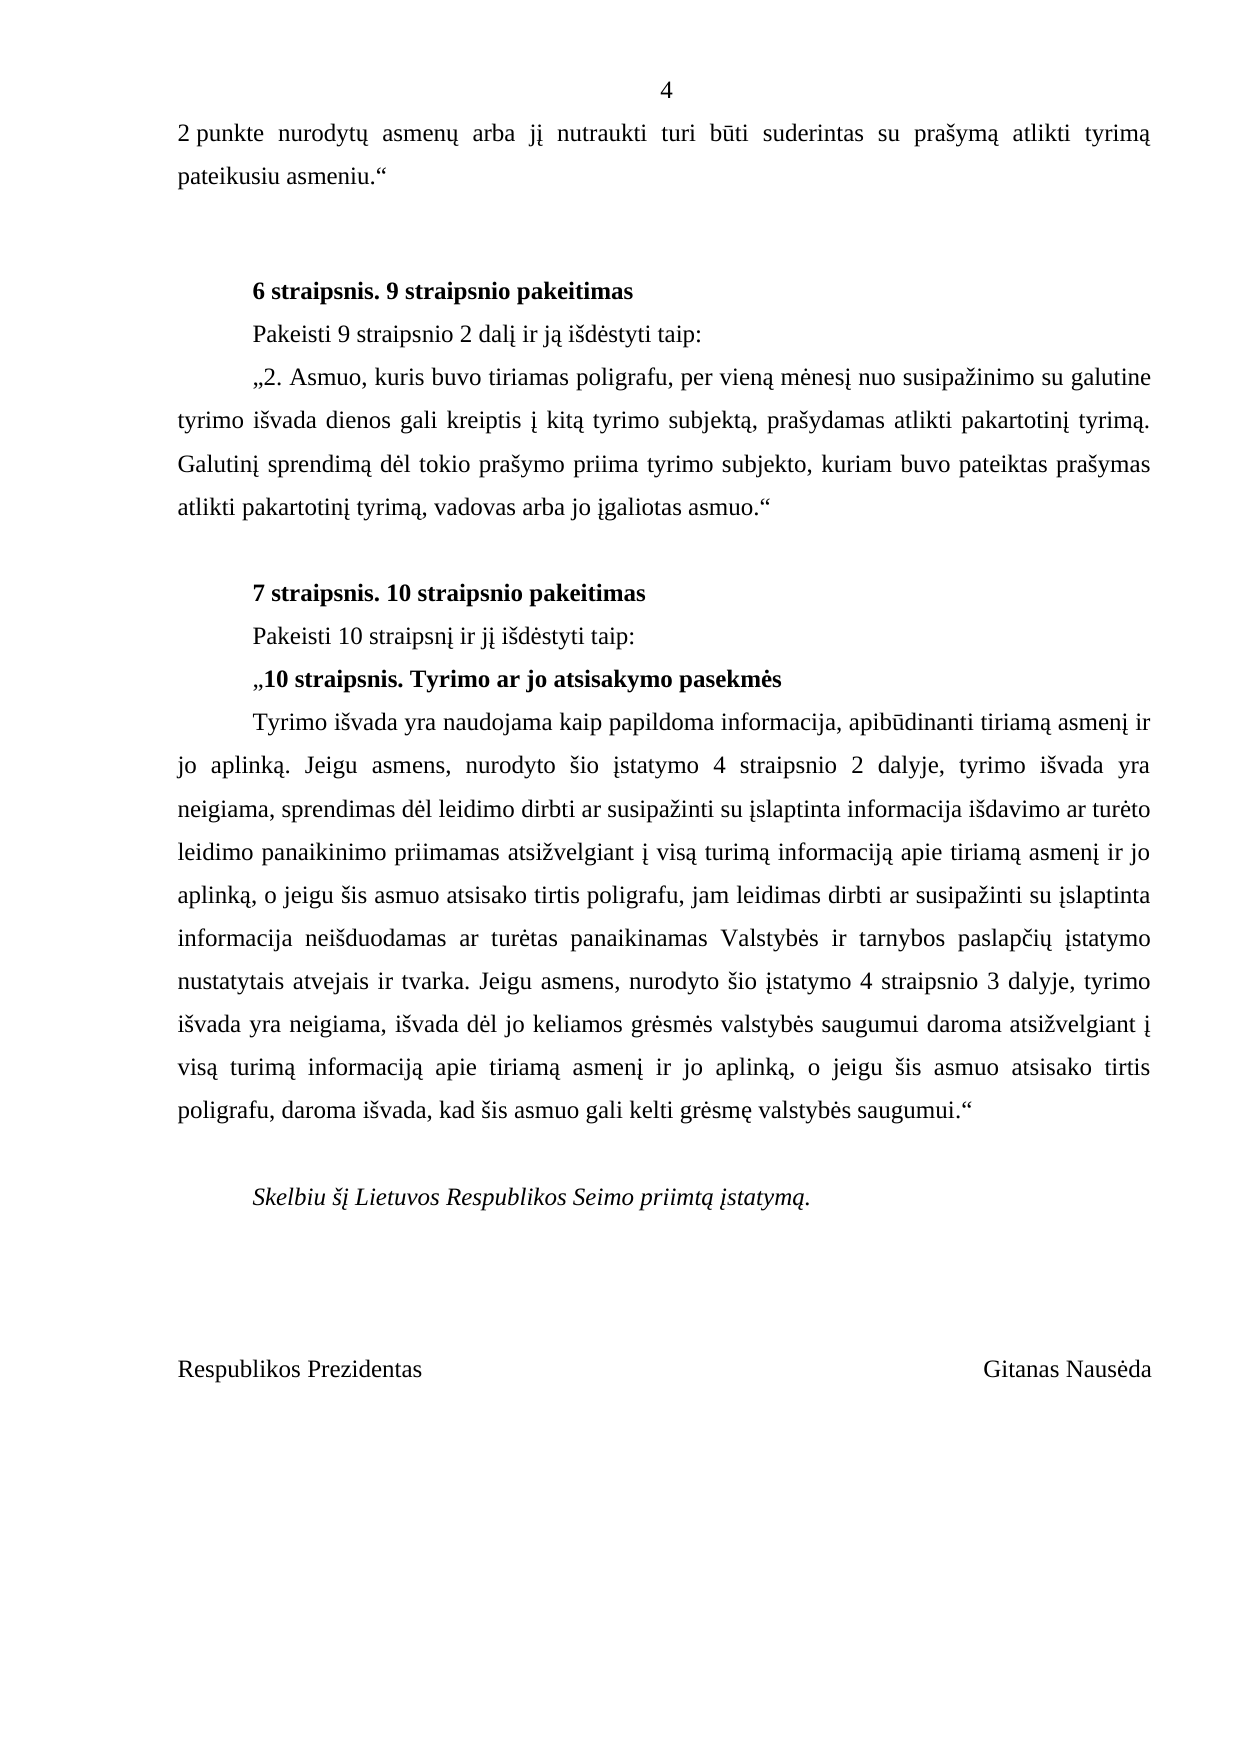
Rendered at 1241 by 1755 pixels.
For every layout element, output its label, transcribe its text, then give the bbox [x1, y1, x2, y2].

text „2. Asmuo, kuris buvo tiriamas poligrafu, per vieną mėnesį nuo susipažinimo su galutine tyrimo išvada dienos gali kreiptis į kitą tyrimo subjektą, prašydamas atlikti pakartotinį tyrimą. Galutinį sprendimą dėl tokio prašymo priima tyrimo subjekto, kuriam buvo pateiktas prašymas atlikti pakartotinį tyrimą, vadovas arba jo įgaliotas asmuo.“ [177, 362, 1152, 521]
text „10 straipsnis. Tyrimo ar jo atsisakymo pasekmės [177, 664, 1152, 693]
text Respublikos Prezidentas Gitanas Nausėda [177, 1354, 1152, 1383]
text 7 straipsnis. 10 straipsnio pakeitimas [177, 578, 1152, 607]
text Pakeisti 10 straipsnį ir jį išdėstyti taip: [177, 621, 1152, 650]
text Skelbiu šį Lietuvos Respublikos Seimo priimtą įstatymą. [177, 1182, 1152, 1211]
text 6 straipsnis. 9 straipsnio pakeitimas [177, 276, 1152, 305]
text Tyrimo išvada yra naudojama kaip papildoma informacija, apibūdinanti tiriamą asmenį ir jo aplinką. Jeigu asmens, nurodyto šio įstatymo 4 straipsnio 2 dalyje, tyrimo išvada yra neigiama, sprendimas dėl leidimo dirbti ar susipažinti su įslaptinta informacija išdavimo ar turėto leidimo panaikinimo priimamas atsižvelgiant į visą turimą informaciją apie tiriamą asmenį ir jo aplinką, o jeigu šis asmuo atsisako tirtis poligrafu, jam leidimas dirbti ar susipažinti su įslaptinta informacija neišduodamas ar turėtas panaikinamas Valstybės ir tarnybos paslapčių įstatymo nustatytais atvejais ir tvarka. Jeigu asmens, nurodyto šio įstatymo 4 straipsnio 3 dalyje, tyrimo išvada yra neigiama, išvada dėl jo keliamos grėsmės valstybės saugumui daroma atsižvelgiant į visą turimą informaciją apie tiriamą asmenį ir jo aplinką, o jeigu šis asmuo atsisako tirtis poligrafu, daroma išvada, kad šis asmuo gali kelti grėsmę valstybės saugumui.“ [177, 707, 1152, 1124]
text Pakeisti 9 straipsnio 2 dalį ir ją išdėstyti taip: [177, 319, 1152, 348]
text 2 punkte nurodytų asmenų arba jį nutraukti turi būti suderintas su prašymą atlikti tyrimą pateikusiu asmeniu.“ [177, 118, 1152, 190]
